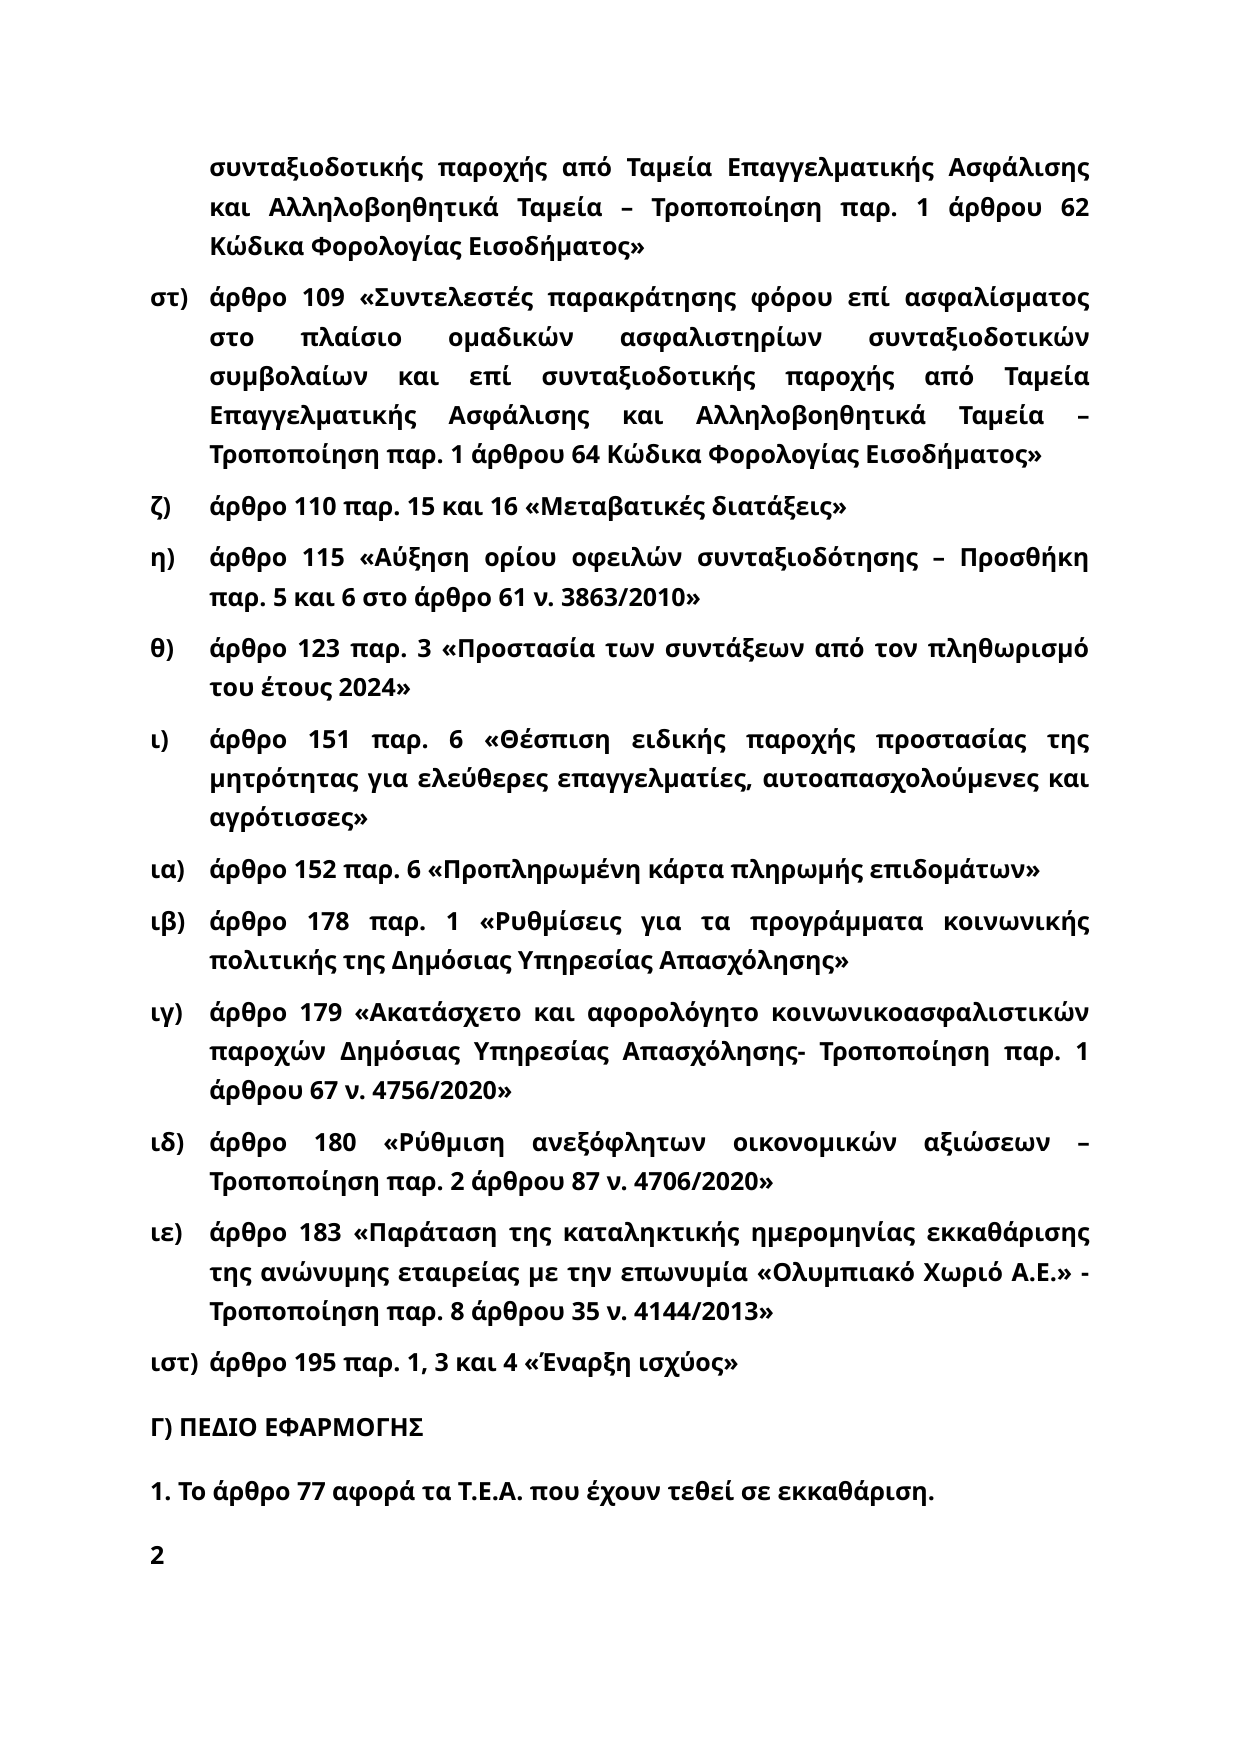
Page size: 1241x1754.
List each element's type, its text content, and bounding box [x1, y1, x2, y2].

text 1. Το άρθρο 77 αφορά τα Τ.Ε.Α. που έχουν τεθεί σε εκκαθάριση. [150, 1473, 1090, 1507]
text 2 [150, 1537, 1090, 1572]
list ζ) άρθρο 110 παρ. 15 και 16 «Μεταβατικές διατάξεις» [150, 488, 1090, 522]
list ιδ) άρθρο 180 «Ρύθμιση ανεξόφλητων οικονομικών αξιώσεων – Τροποποίηση παρ. 2 άρθρου 87 ν. 4706/2020» [150, 1124, 1090, 1197]
list ιβ) άρθρο 178 παρ. 1 «Ρυθμίσεις για τα προγράμματα κοινωνικής πολιτικής της Δημόσιας Υπηρεσίας Απασχόλησης» [150, 903, 1090, 977]
list θ) άρθρο 123 παρ. 3 «Προστασία των συντάξεων από τον πληθωρισμό του έτους 2024» [150, 631, 1090, 704]
list ι) άρθρο 151 παρ. 6 «Θέσπιση ειδικής παροχής προστασίας της μητρότητας για ελεύθερες επαγγελματίες, αυτοαπασχολούμενες και αγρότισσες» [150, 722, 1090, 834]
list συνταξιοδοτικής παροχής από Ταμεία Επαγγελματικής Ασφάλισης και Αλληλοβοηθητικά Ταμεία – Τροποποίηση παρ. 1 άρθρου 62 Κώδικα Φορολογίας Εισοδήματος» [150, 150, 1090, 262]
list ια) άρθρο 152 παρ. 6 «Προπληρωμένη κάρτα πληρωμής επιδομάτων» [150, 852, 1090, 886]
list η) άρθρο 115 «Αύξηση ορίου οφειλών συνταξιοδότησης – Προσθήκη παρ. 5 και 6 στο άρθρο 61 ν. 3863/2010» [150, 540, 1090, 613]
list στ) άρθρο 109 «Συντελεστές παρακράτησης φόρου επί ασφαλίσματος στο πλαίσιο ομαδικών ασφαλιστηρίων συνταξιοδοτικών συμβολαίων και επί συνταξιοδοτικής παροχής από Ταμεία Επαγγελματικής Ασφάλισης και Αλληλοβοηθητικά Ταμεία – Τροποποίηση παρ. 1 άρθρου 64 Κώδικα Φορολογίας Εισοδήματος» [150, 280, 1090, 471]
list ιε) άρθρο 183 «Παράταση της καταληκτικής ημερομηνίας εκκαθάρισης της ανώνυμης εταιρείας με την επωνυμία «Ολυμπιακό Χωριό Α.Ε.» - Τροποποίηση παρ. 8 άρθρου 35 ν. 4144/2013» [150, 1215, 1090, 1327]
list ιγ) άρθρο 179 «Ακατάσχετο και αφορολόγητο κοινωνικοασφαλιστικών παροχών Δημόσιας Υπηρεσίας Απασχόλησης- Τροποποίηση παρ. 1 άρθρου 67 ν. 4756/2020» [150, 994, 1090, 1107]
text Γ) ΠΕΔΙΟ ΕΦΑΡΜΟΓΗΣ [150, 1409, 1090, 1443]
list ιστ) άρθρο 195 παρ. 1, 3 και 4 «Έναρξη ισχύος» [150, 1345, 1090, 1379]
